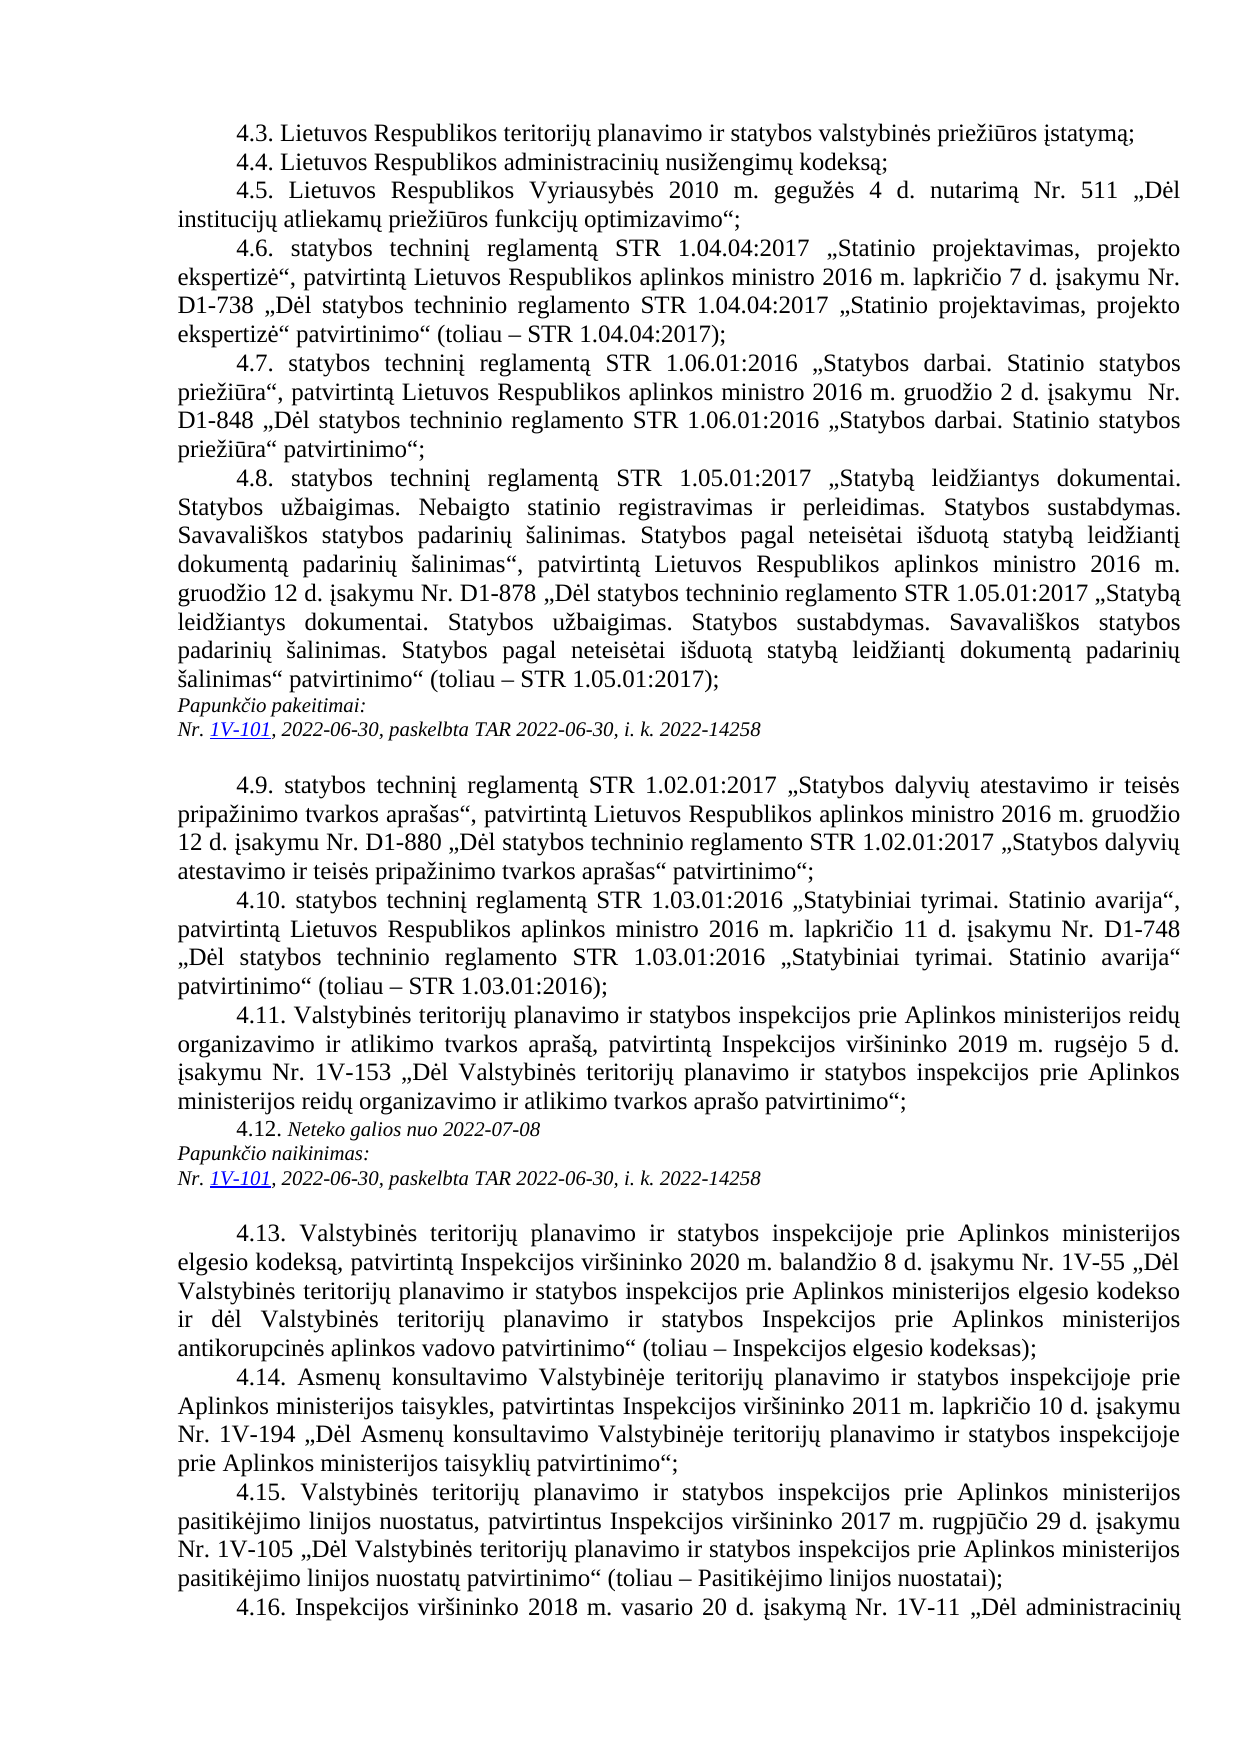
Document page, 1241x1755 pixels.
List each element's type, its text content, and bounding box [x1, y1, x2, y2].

text Nr. 1V-101, 2022-06-30, paskelbta TAR 2022-06-30, i. k. 2022-14258 [177, 1165, 1181, 1189]
text 4.5. Lietuvos Respublikos Vyriausybės 2010 m. gegužės 4 d. nutarimą Nr. 511 „Dėl institucijų atliekamų priežiūros funkcijų optimizavimo“; [177, 176, 1181, 233]
text 4.14. Asmenų konsultavimo Valstybinėje teritorijų planavimo ir statybos inspekcijoje prie Aplinkos ministerijos taisykles, patvirtintas Inspekcijos viršininko 2011 m. lapkričio 10 d. įsakymu Nr. 1V-194 „Dėl Asmenų konsultavimo Valstybinėje teritorijų planavimo ir statybos inspekcijoje prie Aplinkos ministerijos taisyklių patvirtinimo“; [177, 1362, 1181, 1477]
text Papunkčio pakeitimai: [177, 693, 1181, 717]
text 4.12. Neteko galios nuo 2022-07-08 [177, 1115, 1181, 1141]
text 4.7. statybos techninį reglamentą STR 1.06.01:2016 „Statybos darbai. Statinio statybos priežiūra“, patvirtintą Lietuvos Respublikos aplinkos ministro 2016 m. gruodžio 2 d. įsakymu Nr. D1-848 „Dėl statybos techninio reglamento STR 1.06.01:2016 „Statybos darbai. Statinio statybos priežiūra“ patvirtinimo“; [177, 348, 1181, 463]
text 4.6. statybos techninį reglamentą STR 1.04.04:2017 „Statinio projektavimas, projekto ekspertizė“, patvirtintą Lietuvos Respublikos aplinkos ministro 2016 m. lapkričio 7 d. įsakymu Nr. D1-738 „Dėl statybos techninio reglamento STR 1.04.04:2017 „Statinio projektavimas, projekto ekspertizė“ patvirtinimo“ (toliau – STR 1.04.04:2017); [177, 233, 1181, 348]
text 4.16. Inspekcijos viršininko 2018 m. vasario 20 d. įsakymą Nr. 1V-11 „Dėl administracinių [177, 1592, 1181, 1621]
text 4.8. statybos techninį reglamentą STR 1.05.01:2017 „Statybą leidžiantys dokumentai. Statybos užbaigimas. Nebaigto statinio registravimas ir perleidimas. Statybos sustabdymas. Savavališkos statybos padarinių šalinimas. Statybos pagal neteisėtai išduotą statybą leidžiantį dokumentą padarinių šalinimas“, patvirtintą Lietuvos Respublikos aplinkos ministro 2016 m. gruodžio 12 d. įsakymu Nr. D1-878 „Dėl statybos techninio reglamento STR 1.05.01:2017 „Statybą leidžiantys dokumentai. Statybos užbaigimas. Statybos sustabdymas. Savavališkos statybos padarinių šalinimas. Statybos pagal neteisėtai išduotą statybą leidžiantį dokumentą padarinių šalinimas“ patvirtinimo“ (toliau – STR 1.05.01:2017); [177, 463, 1181, 693]
text 4.9. statybos techninį reglamentą STR 1.02.01:2017 „Statybos dalyvių atestavimo ir teisės pripažinimo tvarkos aprašas“, patvirtintą Lietuvos Respublikos aplinkos ministro 2016 m. gruodžio 12 d. įsakymu Nr. D1-880 „Dėl statybos techninio reglamento STR 1.02.01:2017 „Statybos dalyvių atestavimo ir teisės pripažinimo tvarkos aprašas“ patvirtinimo“; [177, 770, 1181, 885]
text 4.15. Valstybinės teritorijų planavimo ir statybos inspekcijos prie Aplinkos ministerijos pasitikėjimo linijos nuostatus, patvirtintus Inspekcijos viršininko 2017 m. rugpjūčio 29 d. įsakymu Nr. 1V-105 „Dėl Valstybinės teritorijų planavimo ir statybos inspekcijos prie Aplinkos ministerijos pasitikėjimo linijos nuostatų patvirtinimo“ (toliau – Pasitikėjimo linijos nuostatai); [177, 1477, 1181, 1592]
text 4.4. Lietuvos Respublikos administracinių nusižengimų kodeksą; [177, 147, 1181, 176]
text Nr. 1V-101, 2022-06-30, paskelbta TAR 2022-06-30, i. k. 2022-14258 [177, 717, 1181, 741]
text Papunkčio naikinimas: [177, 1141, 1181, 1165]
text 4.10. statybos techninį reglamentą STR 1.03.01:2016 „Statybiniai tyrimai. Statinio avarija“, patvirtintą Lietuvos Respublikos aplinkos ministro 2016 m. lapkričio 11 d. įsakymu Nr. D1-748 „Dėl statybos techninio reglamento STR 1.03.01:2016 „Statybiniai tyrimai. Statinio avarija“ patvirtinimo“ (toliau – STR 1.03.01:2016); [177, 885, 1181, 1000]
text 4.11. Valstybinės teritorijų planavimo ir statybos inspekcijos prie Aplinkos ministerijos reidų organizavimo ir atlikimo tvarkos aprašą, patvirtintą Inspekcijos viršininko 2019 m. rugsėjo 5 d. įsakymu Nr. 1V-153 „Dėl Valstybinės teritorijų planavimo ir statybos inspekcijos prie Aplinkos ministerijos reidų organizavimo ir atlikimo tvarkos aprašo patvirtinimo“; [177, 1000, 1181, 1115]
text 4.13. Valstybinės teritorijų planavimo ir statybos inspekcijoje prie Aplinkos ministerijos elgesio kodeksą, patvirtintą Inspekcijos viršininko 2020 m. balandžio 8 d. įsakymu Nr. 1V-55 „Dėl Valstybinės teritorijų planavimo ir statybos inspekcijos prie Aplinkos ministerijos elgesio kodekso ir dėl Valstybinės teritorijų planavimo ir statybos Inspekcijos prie Aplinkos ministerijos antikorupcinės aplinkos vadovo patvirtinimo“ (toliau – Inspekcijos elgesio kodeksas); [177, 1218, 1181, 1362]
text 4.3. Lietuvos Respublikos teritorijų planavimo ir statybos valstybinės priežiūros įstatymą; [177, 118, 1181, 147]
